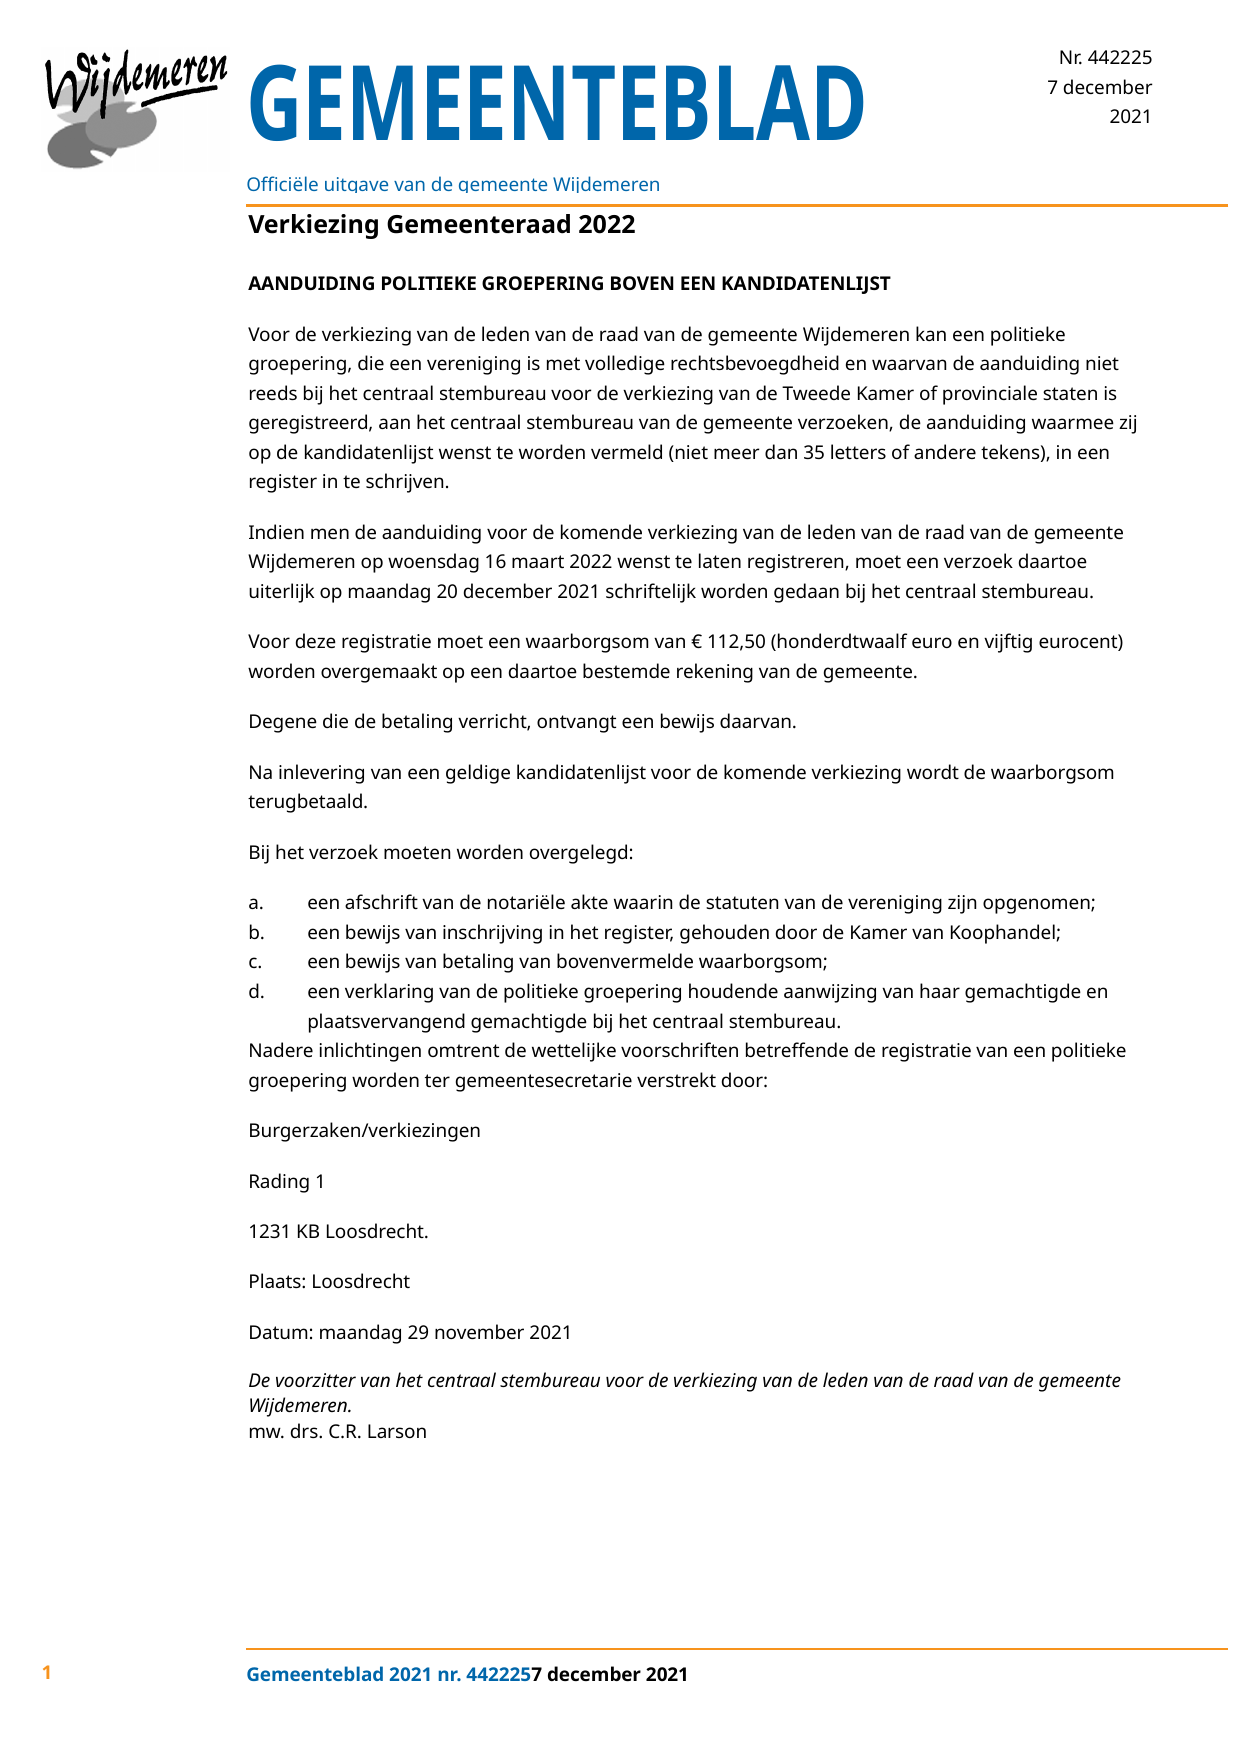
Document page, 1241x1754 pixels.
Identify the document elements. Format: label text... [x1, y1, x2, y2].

text De voorzitter van het centraal stembureau voor de verkiezing van de leden van de raad van de gemeente Wijdemeren. [248, 1367, 1152, 1418]
text Plaats: Loosdrecht [248, 1269, 1152, 1294]
text Voor deze registratie moet een waarborgsom van € 112,50 (honderdtwaalf euro en vijftig eurocent) worden overgemaakt op een daartoe bestemde rekening van de gemeente. [248, 629, 1152, 684]
text 1231 KB Loosdrecht. [248, 1218, 1152, 1244]
picture [41, 47, 231, 172]
text Voor de verkiezing van de leden van de raad van de gemeente Wijdemeren kan een politieke groepering, die een vereniging is met volledige rechtsbevoegdheid en waarvan de aanduiding niet reeds bij het centraal stembureau voor de verkiezing van de Tweede Kamer of provinciale staten is geregistreerd, aan het centraal stembureau van de gemeente verzoeken, de aanduiding waarmee zij op de kandidatenlijst wenst te worden vermeld (niet meer dan 35 letters of andere tekens), in een register in te schrijven. [248, 321, 1152, 494]
text Verkiezing Gemeenteraad 2022 [248, 207, 1152, 241]
text Degene die de betaling verricht, ontvangt een bewijs daarvan. [248, 709, 1152, 734]
text AANDUIDING POLITIEKE GROEPERING BOVEN EEN KANDIDATENLIJST [248, 270, 1152, 296]
list een bewijs van inschrijving in het register, gehouden door de Kamer van Koophandel; [248, 919, 1152, 945]
text Bij het verzoek moeten worden overgelegd: [248, 839, 1152, 865]
text Burgerzaken/verkiezingen [248, 1117, 1152, 1143]
text mw. drs. C.R. Larson [248, 1418, 1152, 1444]
text Na inlevering van een geldige kandidatenlijst voor de komende verkiezing wordt de waarborgsom terugbetaald. [248, 759, 1152, 814]
text Datum: maandag 29 november 2021 [248, 1319, 1152, 1345]
list een verklaring van de politieke groepering houdende aanwijzing van haar gemachtigde en plaatsvervangend gemachtigde bij het centraal stembureau. [248, 978, 1152, 1033]
list een bewijs van betaling van bovenvermelde waarborgsom; [248, 949, 1152, 974]
text Rading 1 [248, 1168, 1152, 1193]
text Indien men de aanduiding voor de komende verkiezing van de leden van de raad van de gemeente Wijdemeren op woensdag 16 maart 2022 wenst te laten registreren, moet een verzoek daartoe uiterlijk op maandag 20 december 2021 schriftelijk worden gedaan bij het centraal stembureau. [248, 519, 1152, 604]
text Nadere inlichtingen omtrent de wettelijke voorschriften betreffende de registratie van een politieke groepering worden ter gemeentesecretarie verstrekt door: [248, 1037, 1152, 1093]
list een afschrift van de notariële akte waarin de statuten van de vereniging zijn opgenomen; [248, 889, 1152, 915]
